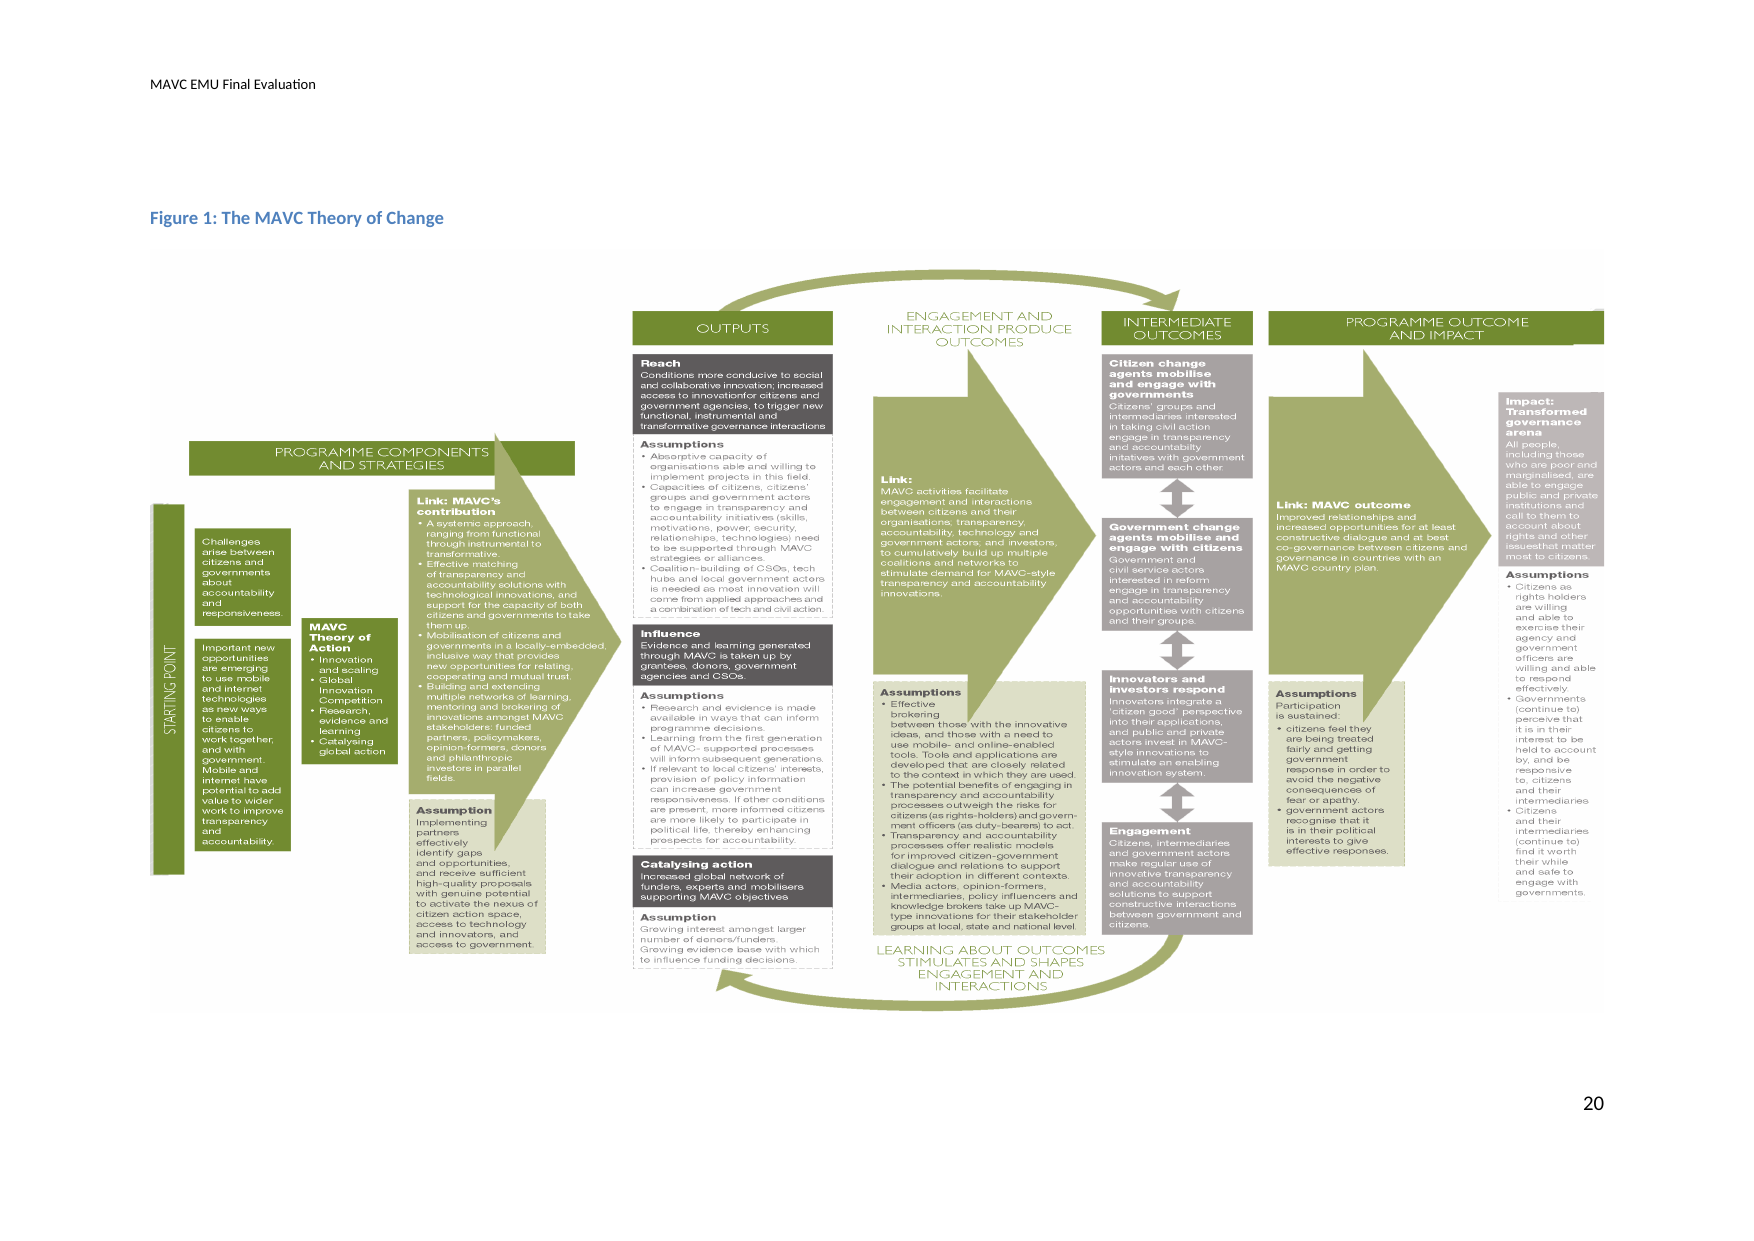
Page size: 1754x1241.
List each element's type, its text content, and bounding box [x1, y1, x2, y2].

text Figure 1: The MAVC Theory of Change [150, 206, 1604, 229]
